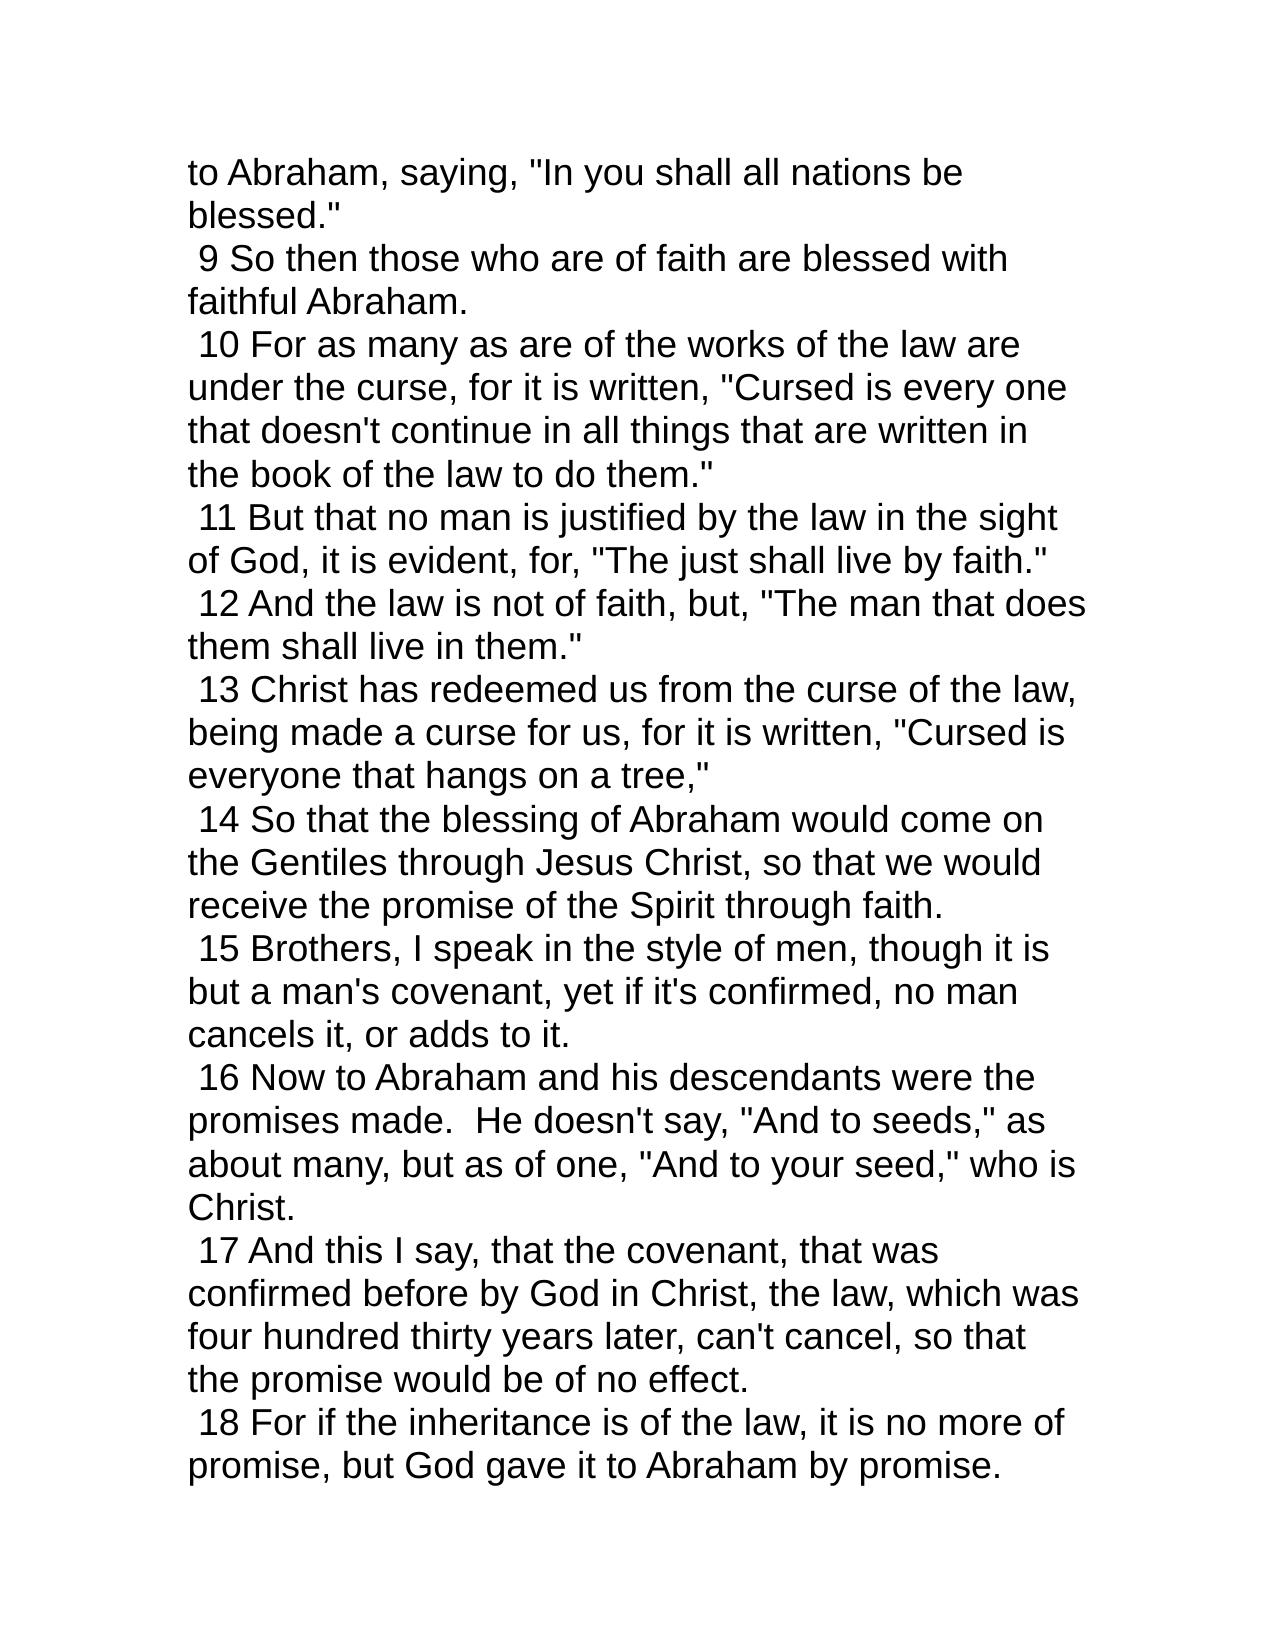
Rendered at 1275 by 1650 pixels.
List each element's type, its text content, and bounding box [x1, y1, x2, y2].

text to Abraham, saying, "In you shall all nations be blessed." [187, 150, 1087, 236]
text 10 For as many as are of the works of the law are under the curse, for it is written, "Cursed is every one that doesn't continue in all things that are written in the book of the law to do them." [187, 322, 1087, 495]
text 14 So that the blessing of Abraham would come on the Gentiles through Jesus Christ, so that we would receive the promise of the Spirit through faith. [187, 797, 1087, 926]
text 12 And the law is not of faith, but, "The man that does them shall live in them." [187, 581, 1087, 667]
text 13 Christ has redeemed us from the curse of the law, being made a curse for us, for it is written, "Cursed is everyone that hangs on a tree," [187, 667, 1087, 797]
text 18 For if the inheritance is of the law, it is no more of promise, but God gave it to Abraham by promise. [187, 1401, 1087, 1487]
text 9 So then those who are of faith are blessed with faithful Abraham. [187, 236, 1087, 322]
text 15 Brothers, I speak in the style of men, though it is but a man's covenant, yet if it's confirmed, no man cancels it, or adds to it. [187, 926, 1087, 1056]
text 17 And this I say, that the covenant, that was confirmed before by God in Christ, the law, which was four hundred thirty years later, can't cancel, so that the promise would be of no effect. [187, 1228, 1087, 1401]
text 16 Now to Abraham and his descendants were the promises made. He doesn't say, "And to seeds," as about many, but as of one, "And to your seed," who is Christ. [187, 1056, 1087, 1228]
text 11 But that no man is justified by the law in the sight of God, it is evident, for, "The just shall live by faith." [187, 495, 1087, 581]
